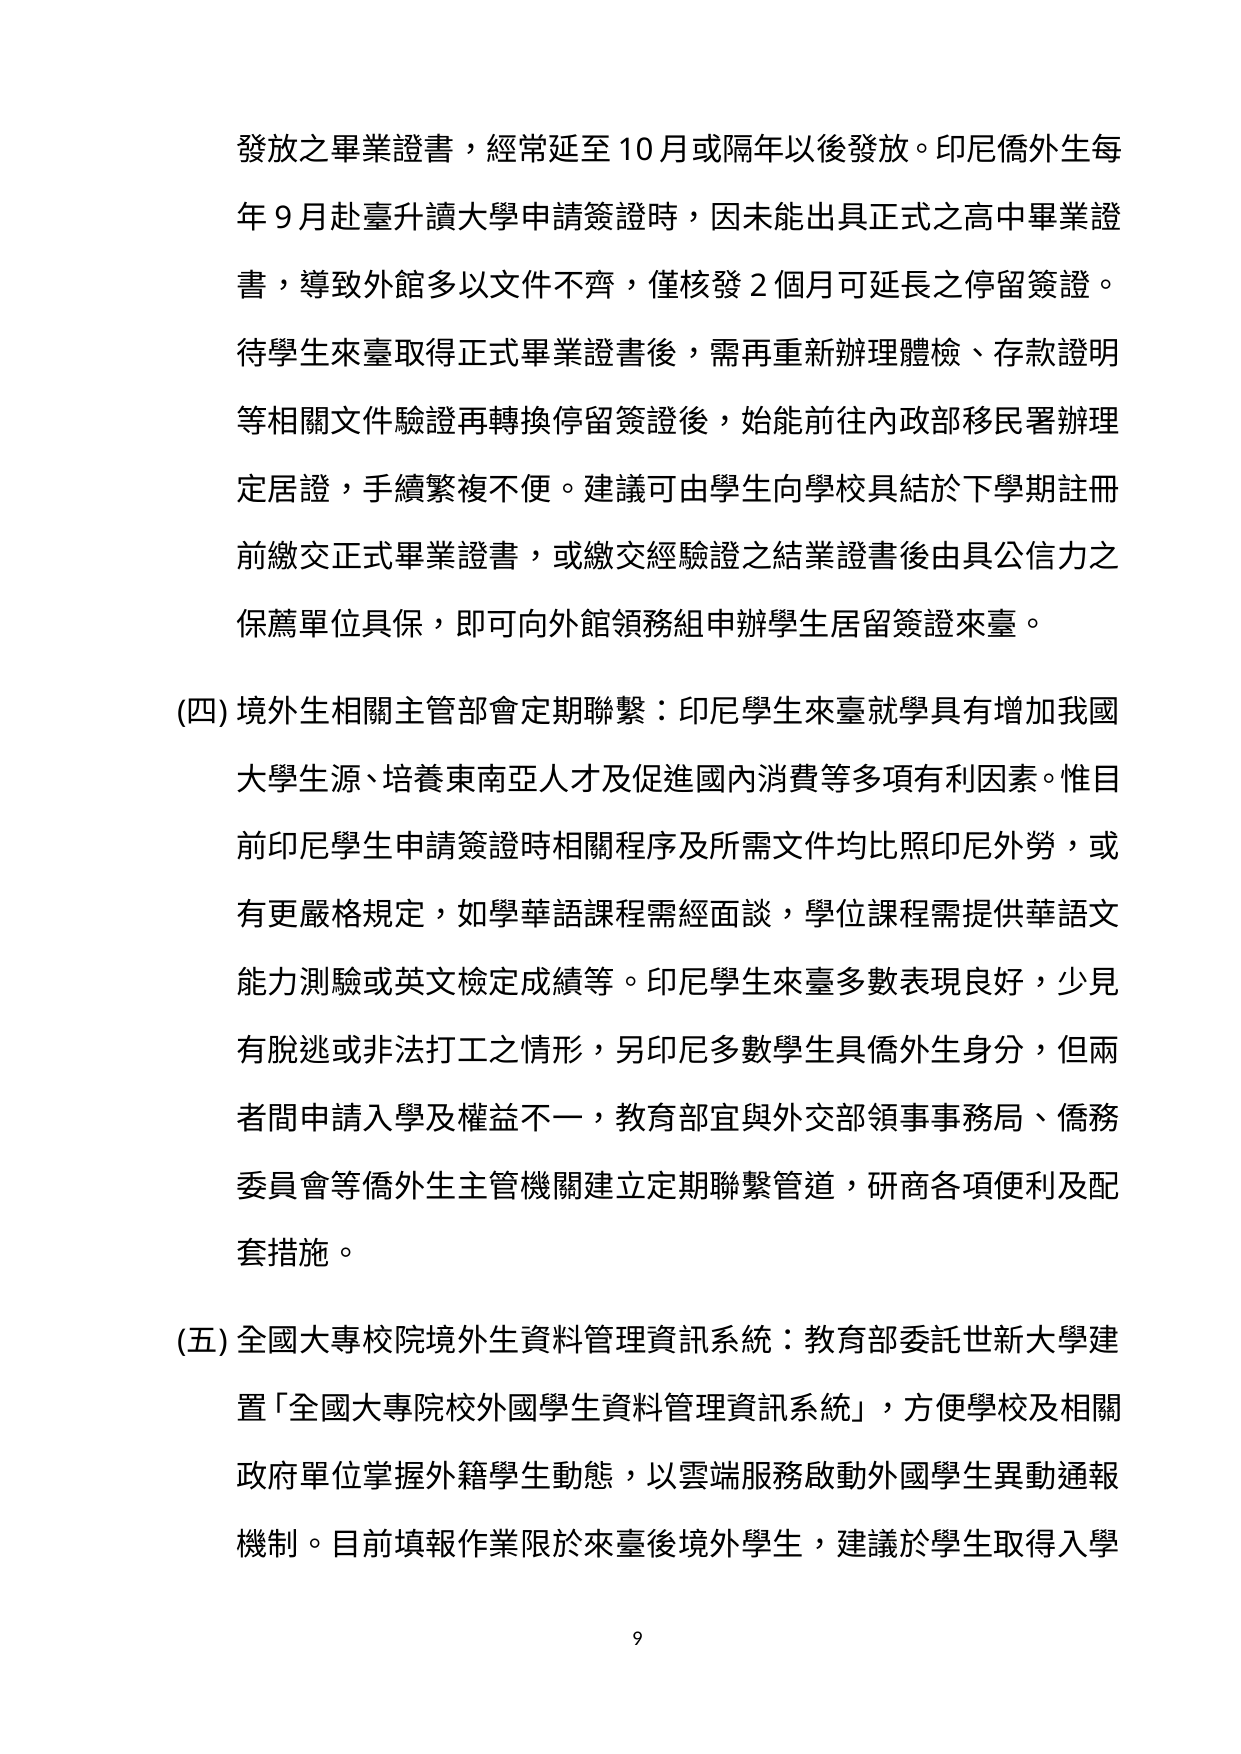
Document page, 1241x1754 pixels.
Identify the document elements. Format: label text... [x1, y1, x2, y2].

text 發放之畢業證書，經常延至10月或隔年以後發放。印尼僑外生每年9月赴臺升讀大學申請簽證時，因未能出具正式之高中畢業證書，導致外館多以文件不齊，僅核發2個月可延長之停留簽證。待學生來臺取得正式畢業證書後，需再重新辦理體檢、存款證明等相關文件驗證再轉換停留簽證後，始能前往內政部移民署辦理定居證，手續繁複不便。建議可由學生向學校具結於下學期註冊前繳交正式畢業證書，或繳交經驗證之結業證書後由具公信力之保薦單位具保，即可向外館領務組申辦學生居留簽證來臺。 [177, 124, 1122, 644]
text (五) 全國大專校院境外生資料管理資訊系統：教育部委託世新大學建置「全國大專院校外國學生資料管理資訊系統」，方便學校及相關政府單位掌握外籍學生動態，以雲端服務啟動外國學生異動通報機制。目前填報作業限於來臺後境外學生，建議於學生取得入學 [177, 1315, 1122, 1564]
text (四) 境外生相關主管部會定期聯繫：印尼學生來臺就學具有增加我國大學生源、培養東南亞人才及促進國內消費等多項有利因素。惟目前印尼學生申請簽證時相關程序及所需文件均比照印尼外勞，或有更嚴格規定，如學華語課程需經面談，學位課程需提供華語文能力測驗或英文檢定成績等。印尼學生來臺多數表現良好，少見有脫逃或非法打工之情形，另印尼多數學生具僑外生身分，但兩者間申請入學及權益不一，教育部宜與外交部領事事務局、僑務委員會等僑外生主管機關建立定期聯繫管道，研商各項便利及配套措施。 [177, 686, 1122, 1274]
